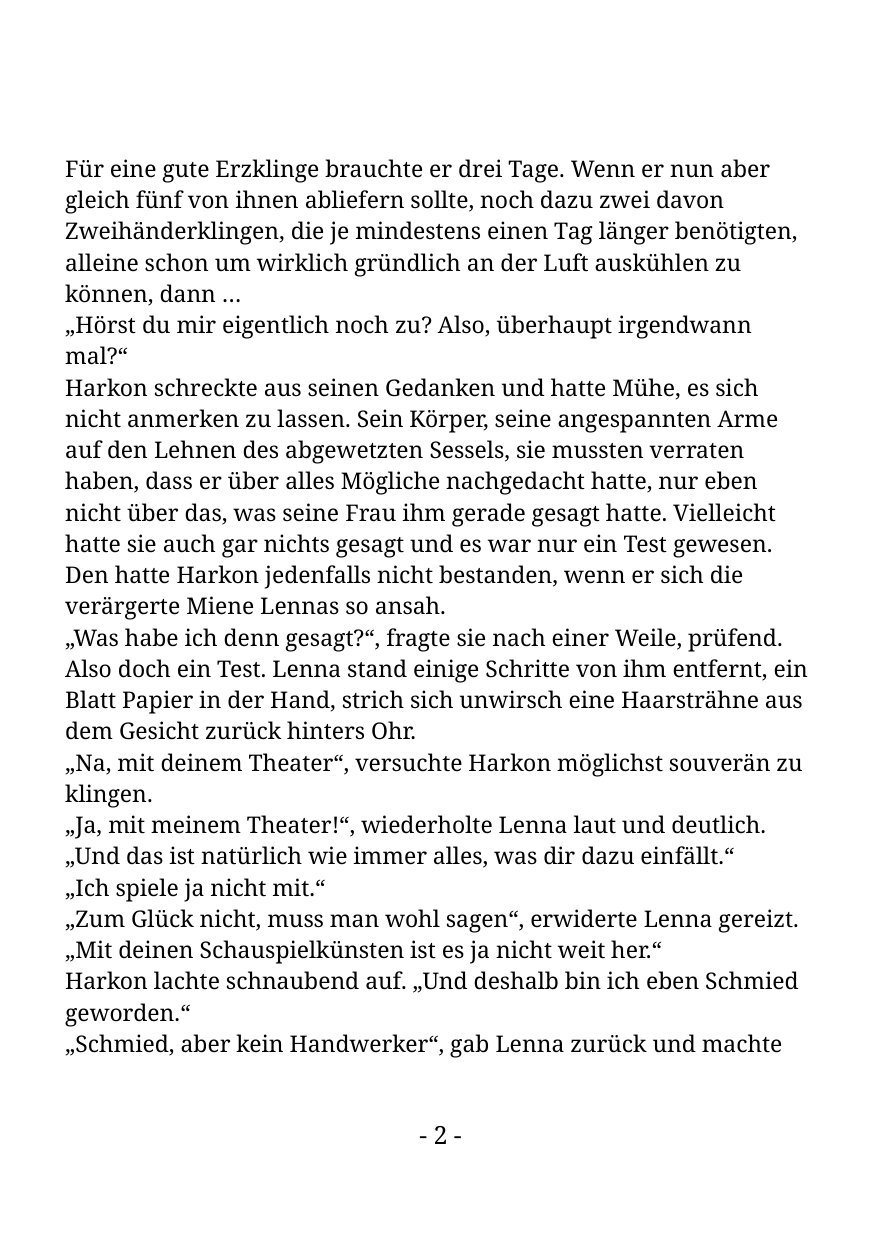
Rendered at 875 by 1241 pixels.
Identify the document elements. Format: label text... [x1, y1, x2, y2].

text „Zum Glück nicht, muss man wohl sagen“, erwiderte Lenna gereizt. „Mit deinen Schauspielkünsten ist es ja nicht weit her.“ [65, 903, 809, 965]
text „Schmied, aber kein Handwerker“, gab Lenna zurück und machte [65, 1028, 809, 1059]
text „Ich spiele ja nicht mit.“ [65, 872, 809, 903]
text Harkon schreckte aus seinen Gedanken und hatte Mühe, es sich nicht anmerken zu lassen. Sein Körper, seine angespannten Arme auf den Lehnen des abgewetzten Sessels, sie mussten verraten haben, dass er über alles Mögliche nachgedacht hatte, nur eben nicht über das, was seine Frau ihm gerade gesagt hatte. Vielleicht hatte sie auch gar nichts gesagt und es war nur ein Test gewesen. Den hatte Harkon jedenfalls nicht bestanden, wenn er sich die verärgerte Miene Lennas so ansah. [65, 372, 809, 622]
text Harkon lachte schnaubend auf. „Und deshalb bin ich eben Schmied geworden.“ [65, 965, 809, 1028]
text Für eine gute Erzklinge brauchte er drei Tage. Wenn er nun aber gleich fünf von ihnen abliefern sollte, noch dazu zwei davon Zweihänderklingen, die je mindestens einen Tag länger benötigten, alleine schon um wirklich gründlich an der Luft auskühlen zu können, dann … [65, 153, 809, 309]
text „Was habe ich denn gesagt?“, fragte sie nach einer Weile, prüfend. Also doch ein Test. Lenna stand einige Schritte von ihm entfernt, ein Blatt Papier in der Hand, strich sich unwirsch eine Haarsträhne aus dem Gesicht zurück hinters Ohr. [65, 622, 809, 747]
text „Na, mit deinem Theater“, versuchte Harkon möglichst souverän zu klingen. [65, 747, 809, 809]
text „Ja, mit meinem Theater!“, wiederholte Lenna laut und deutlich. „Und das ist natürlich wie immer alles, was dir dazu einfällt.“ [65, 809, 809, 872]
text „Hörst du mir eigentlich noch zu? Also, überhaupt irgendwann mal?“ [65, 309, 809, 372]
